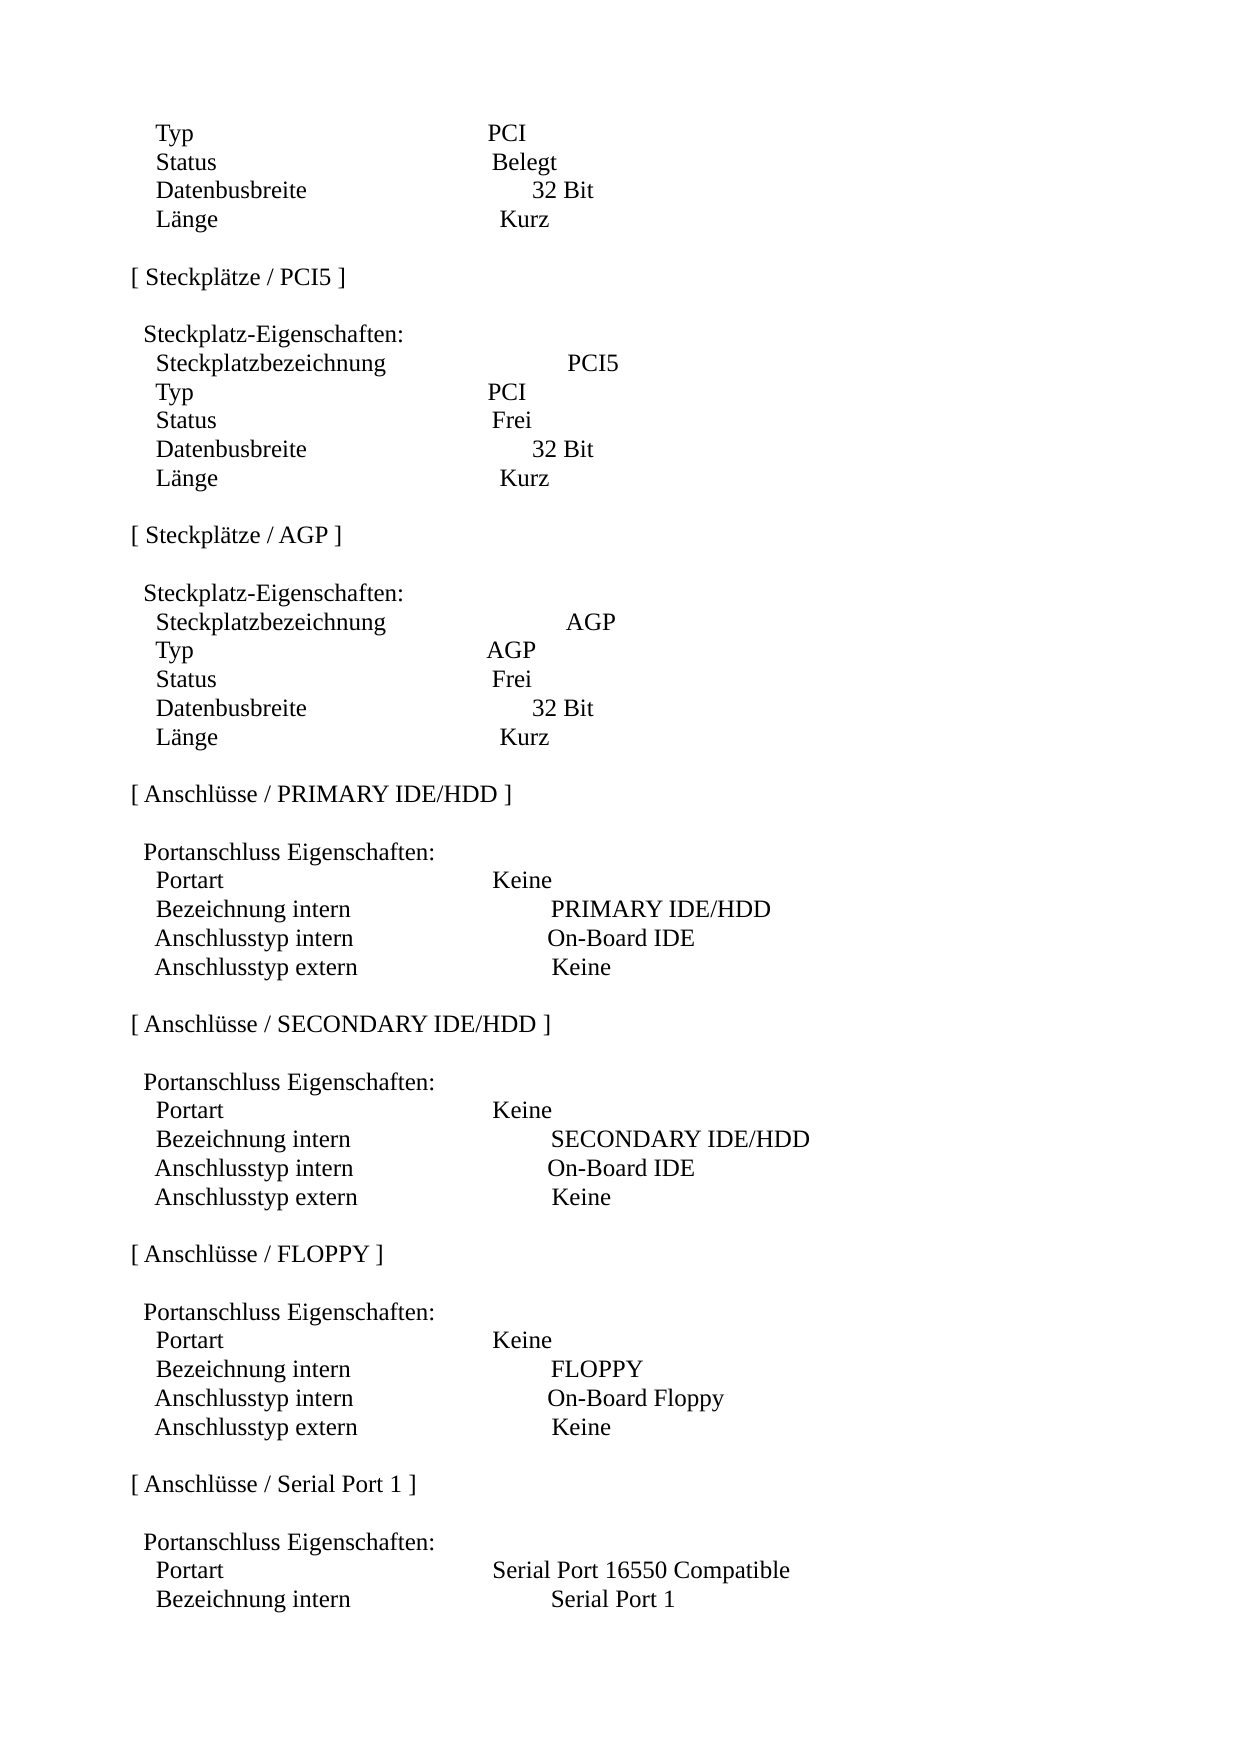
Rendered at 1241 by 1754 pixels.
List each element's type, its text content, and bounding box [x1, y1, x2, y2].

text Portart Keine [118, 1096, 1122, 1124]
text Länge Kurz [118, 204, 1122, 233]
text Bezeichnung intern FLOPPY [118, 1354, 1122, 1383]
text Anschlusstyp intern On-Board Floppy [118, 1383, 1122, 1412]
text [ Steckplätze / AGP ] [118, 521, 1122, 549]
text Status Frei [118, 664, 1122, 693]
text [ Anschlüsse / SECONDARY IDE/HDD ] [118, 1009, 1122, 1038]
text Steckplatz-Eigenschaften: [118, 319, 1122, 348]
text Portanschluss Eigenschaften: [118, 1527, 1122, 1556]
text Typ PCI [118, 377, 1122, 406]
text Anschlusstyp intern On-Board IDE [118, 1153, 1122, 1182]
text Status Frei [118, 406, 1122, 434]
text Portanschluss Eigenschaften: [118, 837, 1122, 866]
text Bezeichnung intern SECONDARY IDE/HDD [118, 1124, 1122, 1153]
text Typ AGP [118, 636, 1122, 664]
text Portart Keine [118, 866, 1122, 894]
text Datenbusbreite 32 Bit [118, 434, 1122, 463]
text Portanschluss Eigenschaften: [118, 1297, 1122, 1326]
text [ Anschlüsse / PRIMARY IDE/HDD ] [118, 779, 1122, 808]
text Datenbusbreite 32 Bit [118, 693, 1122, 722]
text Anschlusstyp intern On-Board IDE [118, 923, 1122, 952]
text Bezeichnung intern PRIMARY IDE/HDD [118, 894, 1122, 923]
text Steckplatzbezeichnung AGP [118, 607, 1122, 636]
text [ Anschlüsse / FLOPPY ] [118, 1239, 1122, 1268]
text Datenbusbreite 32 Bit [118, 176, 1122, 204]
text Steckplatzbezeichnung PCI5 [118, 348, 1122, 377]
text Portanschluss Eigenschaften: [118, 1067, 1122, 1096]
text Status Belegt [118, 147, 1122, 176]
text Anschlusstyp extern Keine [118, 1412, 1122, 1441]
text [ Steckplätze / PCI5 ] [118, 262, 1122, 291]
text Anschlusstyp extern Keine [118, 1182, 1122, 1211]
text Anschlusstyp extern Keine [118, 952, 1122, 981]
text Länge Kurz [118, 463, 1122, 492]
text Bezeichnung intern Serial Port 1 [118, 1584, 1122, 1613]
text Länge Kurz [118, 722, 1122, 751]
text Typ PCI [118, 118, 1122, 147]
text Steckplatz-Eigenschaften: [118, 578, 1122, 607]
text Portart Keine [118, 1326, 1122, 1354]
text [ Anschlüsse / Serial Port 1 ] [118, 1469, 1122, 1498]
text Portart Serial Port 16550 Compatible [118, 1556, 1122, 1584]
